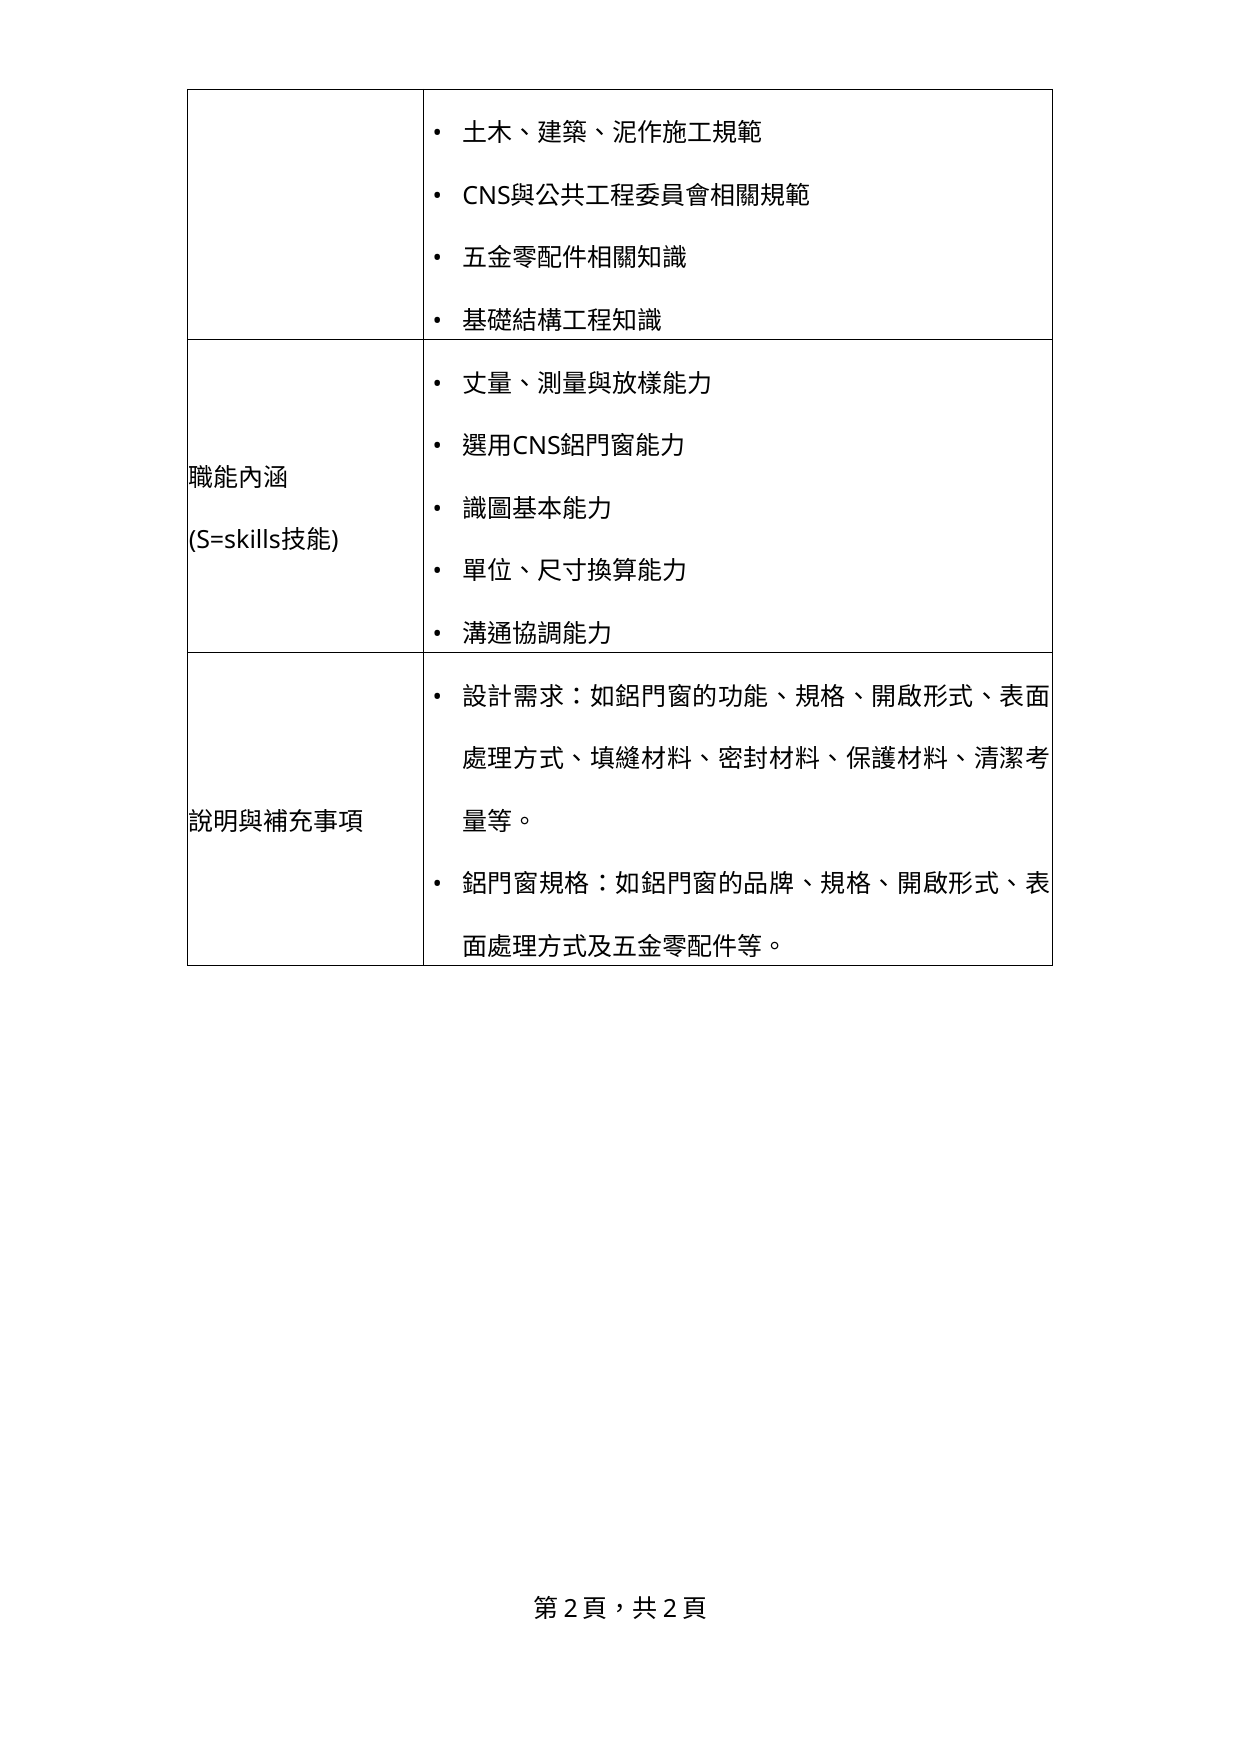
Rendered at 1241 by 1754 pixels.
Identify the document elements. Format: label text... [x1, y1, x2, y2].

table_cell 設計需求：如鋁門窗的功能、規格、開啟形式、表面處理方式、填縫材料、密封材料、保護材料、清潔考量等。 鋁門窗規格：如鋁門窗的品牌、規格、開啟形式、表面處理方式及五金零配件等。 [424, 653, 1052, 965]
table_cell [188, 90, 423, 339]
table_cell 丈量、測量與放樣能力 選用CNS鋁門窗能力 識圖基本能力 單位、尺寸換算能力 溝通協調能力 [424, 340, 1052, 652]
table_cell 鋁門窗材料相關知識 建築相關法規知識 鋁門窗施工流程 施工圖說相關知識 土木、建築、泥作、金屬等特性 土木、建築、泥作施工規範 CNS與公共工程委員會相關規範 五金零配件相關知識 基礎結構工程知識 [424, 90, 1052, 339]
table_cell 職能內涵 (S=skills技能) [188, 340, 423, 652]
table_cell 說明與補充事項 [188, 653, 423, 965]
